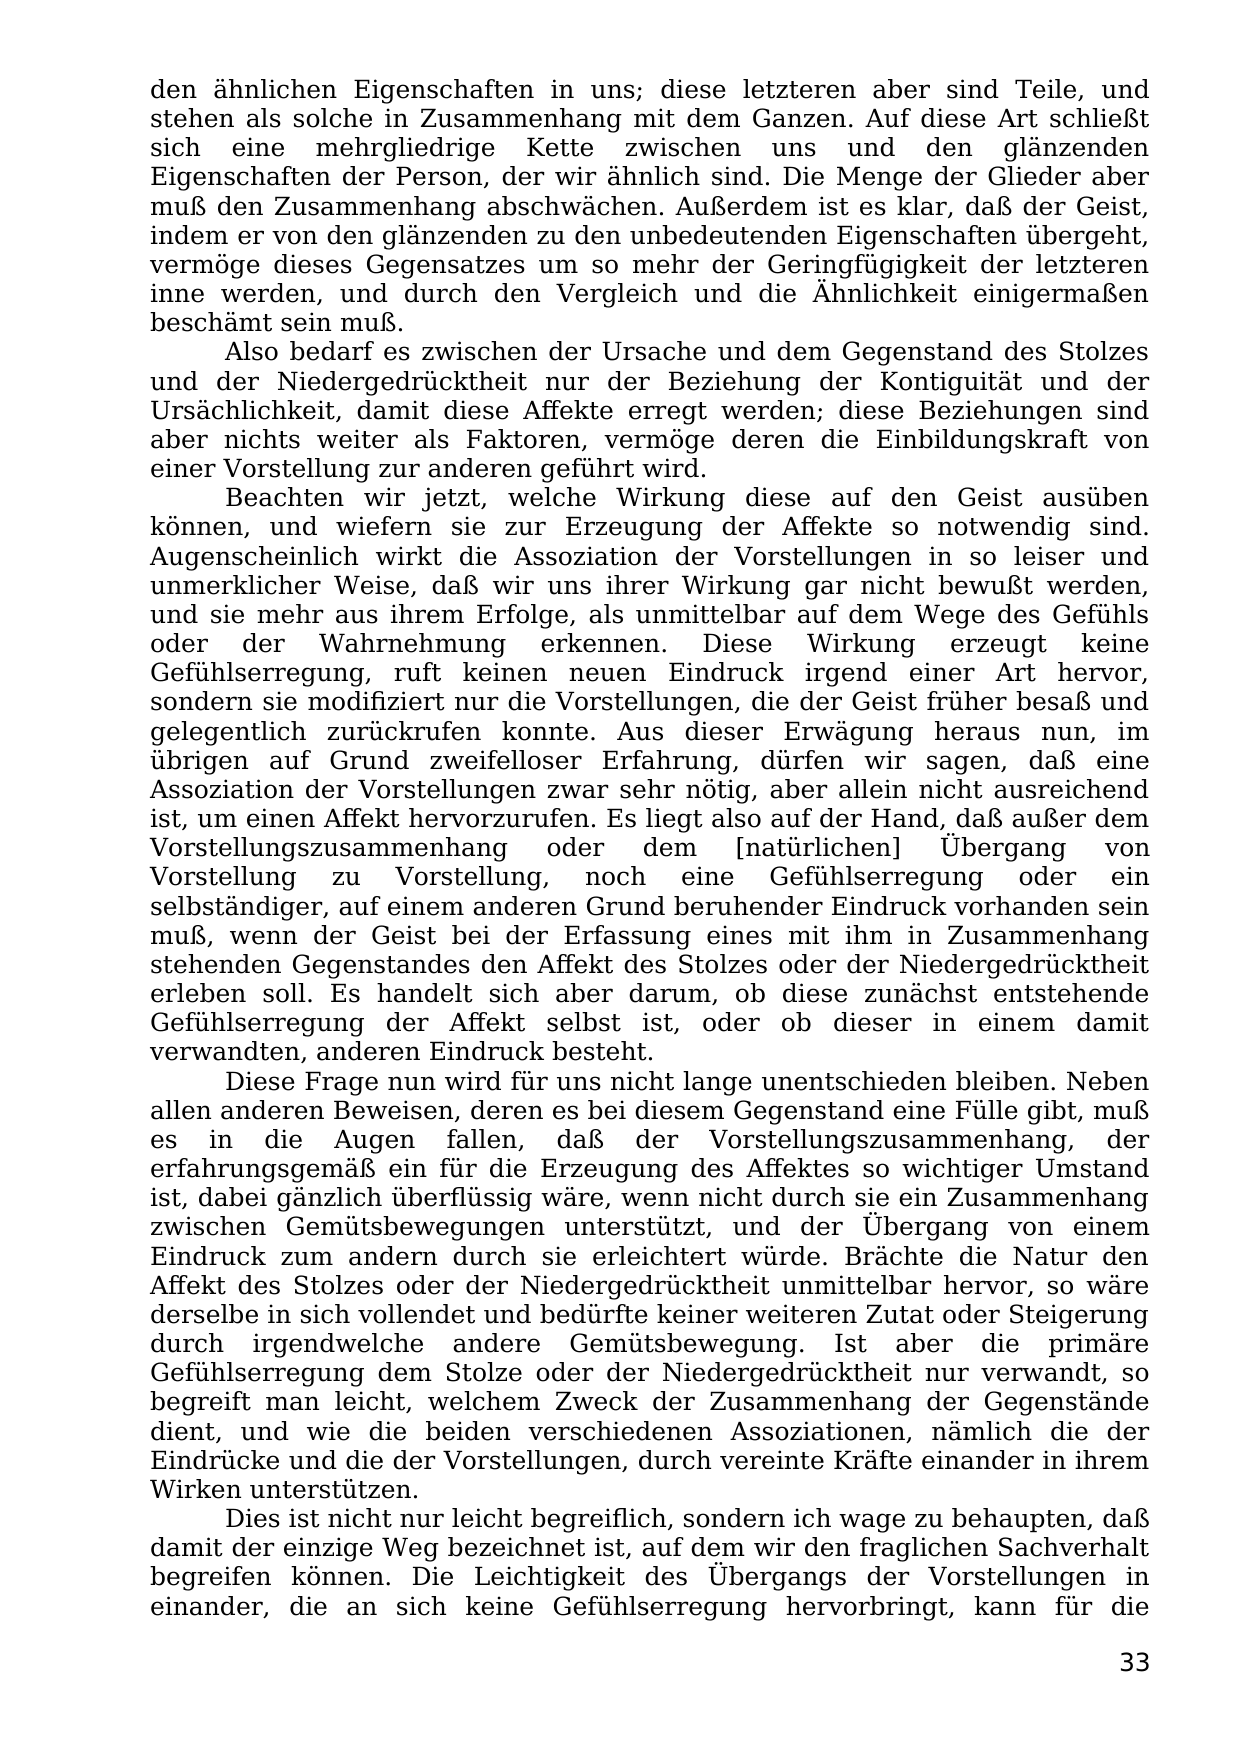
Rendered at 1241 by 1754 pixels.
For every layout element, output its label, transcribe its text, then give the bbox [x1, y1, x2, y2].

text Dies ist nicht nur leicht begreiflich, sondern ich wage zu behaupten, daß damit der einzige Weg bezeichnet ist, auf dem wir den fraglichen Sachverhalt begreifen können. Die Leichtigkeit des Übergangs der Vorstellungen in einander, die an sich keine Gefühlserregung hervorbringt, kann für die [150, 1504, 1151, 1621]
text den ähnlichen Eigenschaften in uns; diese letzteren aber sind Teile, und stehen als solche in Zusammenhang mit dem Ganzen. Auf diese Art schließt sich eine mehrgliedrige Kette zwischen uns und den glänzenden Eigenschaften der Person, der wir ähnlich sind. Die Menge der Glieder aber muß den Zusammenhang abschwächen. Außerdem ist es klar, daß der Geist, indem er von den glänzenden zu den unbedeutenden Eigenschaften übergeht, vermöge dieses Gegensatzes um so mehr der Geringfügigkeit der letzteren inne werden, und durch den Vergleich und die Ähnlichkeit einigermaßen beschämt sein muß. [150, 75, 1151, 337]
text Diese Frage nun wird für uns nicht lange unentschieden bleiben. Neben allen anderen Beweisen, deren es bei diesem Gegenstand eine Fülle gibt, muß es in die Augen fallen, daß der Vorstellungszusammenhang, der erfahrungsgemäß ein für die Erzeugung des Affektes so wichtiger Umstand ist, dabei gänzlich überflüssig wäre, wenn nicht durch sie ein Zusammenhang zwischen Gemütsbewegungen unterstützt, und der Übergang von einem Eindruck zum andern durch sie erleichtert würde. Brächte die Natur den Affekt des Stolzes oder der Niedergedrücktheit unmittelbar hervor, so wäre derselbe in sich vollendet und bedürfte keiner weiteren Zutat oder Steigerung durch irgendwelche andere Gemütsbewegung. Ist aber die primäre Gefühlserregung dem Stolze oder der Niedergedrücktheit nur verwandt, so begreift man leicht, welchem Zweck der Zusammenhang der Gegenstände dient, und wie die beiden verschiedenen Assoziationen, nämlich die der Eindrücke und die der Vorstellungen, durch vereinte Kräfte einander in ihrem Wirken unterstützen. [150, 1067, 1151, 1504]
text Beachten wir jetzt, welche Wirkung diese auf den Geist ausüben können, und wiefern sie zur Erzeugung der Affekte so notwendig sind. Augenscheinlich wirkt die Assoziation der Vorstellungen in so leiser und unmerklicher Weise, daß wir uns ihrer Wirkung gar nicht bewußt werden, und sie mehr aus ihrem Erfolge, als unmittelbar auf dem Wege des Gefühls oder der Wahrnehmung erkennen. Diese Wirkung erzeugt keine Gefühlserregung, ruft keinen neuen Eindruck irgend einer Art hervor, sondern sie modifiziert nur die Vorstellungen, die der Geist früher besaß und gelegentlich zurückrufen konnte. Aus dieser Erwägung heraus nun, im übrigen auf Grund zweifelloser Erfahrung, dürfen wir sagen, daß eine Assoziation der Vorstellungen zwar sehr nötig, aber allein nicht ausreichend ist, um einen Affekt hervorzurufen. Es liegt also auf der Hand, daß außer dem Vorstellungszusammenhang oder dem [natürlichen] Übergang von Vorstellung zu Vorstellung, noch eine Gefühlserregung oder ein selbständiger, auf einem anderen Grund beruhender Eindruck vorhanden sein muß, wenn der Geist bei der Erfassung eines mit ihm in Zusammenhang stehenden Gegenstandes den Affekt des Stolzes oder der Niedergedrücktheit erleben soll. Es handelt sich aber darum, ob diese zunächst entstehende Gefühlserregung der Affekt selbst ist, oder ob dieser in einem damit verwandten, anderen Eindruck besteht. [150, 483, 1151, 1067]
text Also bedarf es zwischen der Ursache und dem Gegenstand des Stolzes und der Niedergedrücktheit nur der Beziehung der Kontiguität und der Ursächlichkeit, damit diese Affekte erregt werden; diese Beziehungen sind aber nichts weiter als Faktoren, vermöge deren die Einbildungskraft von einer Vorstellung zur anderen geführt wird. [150, 337, 1151, 483]
